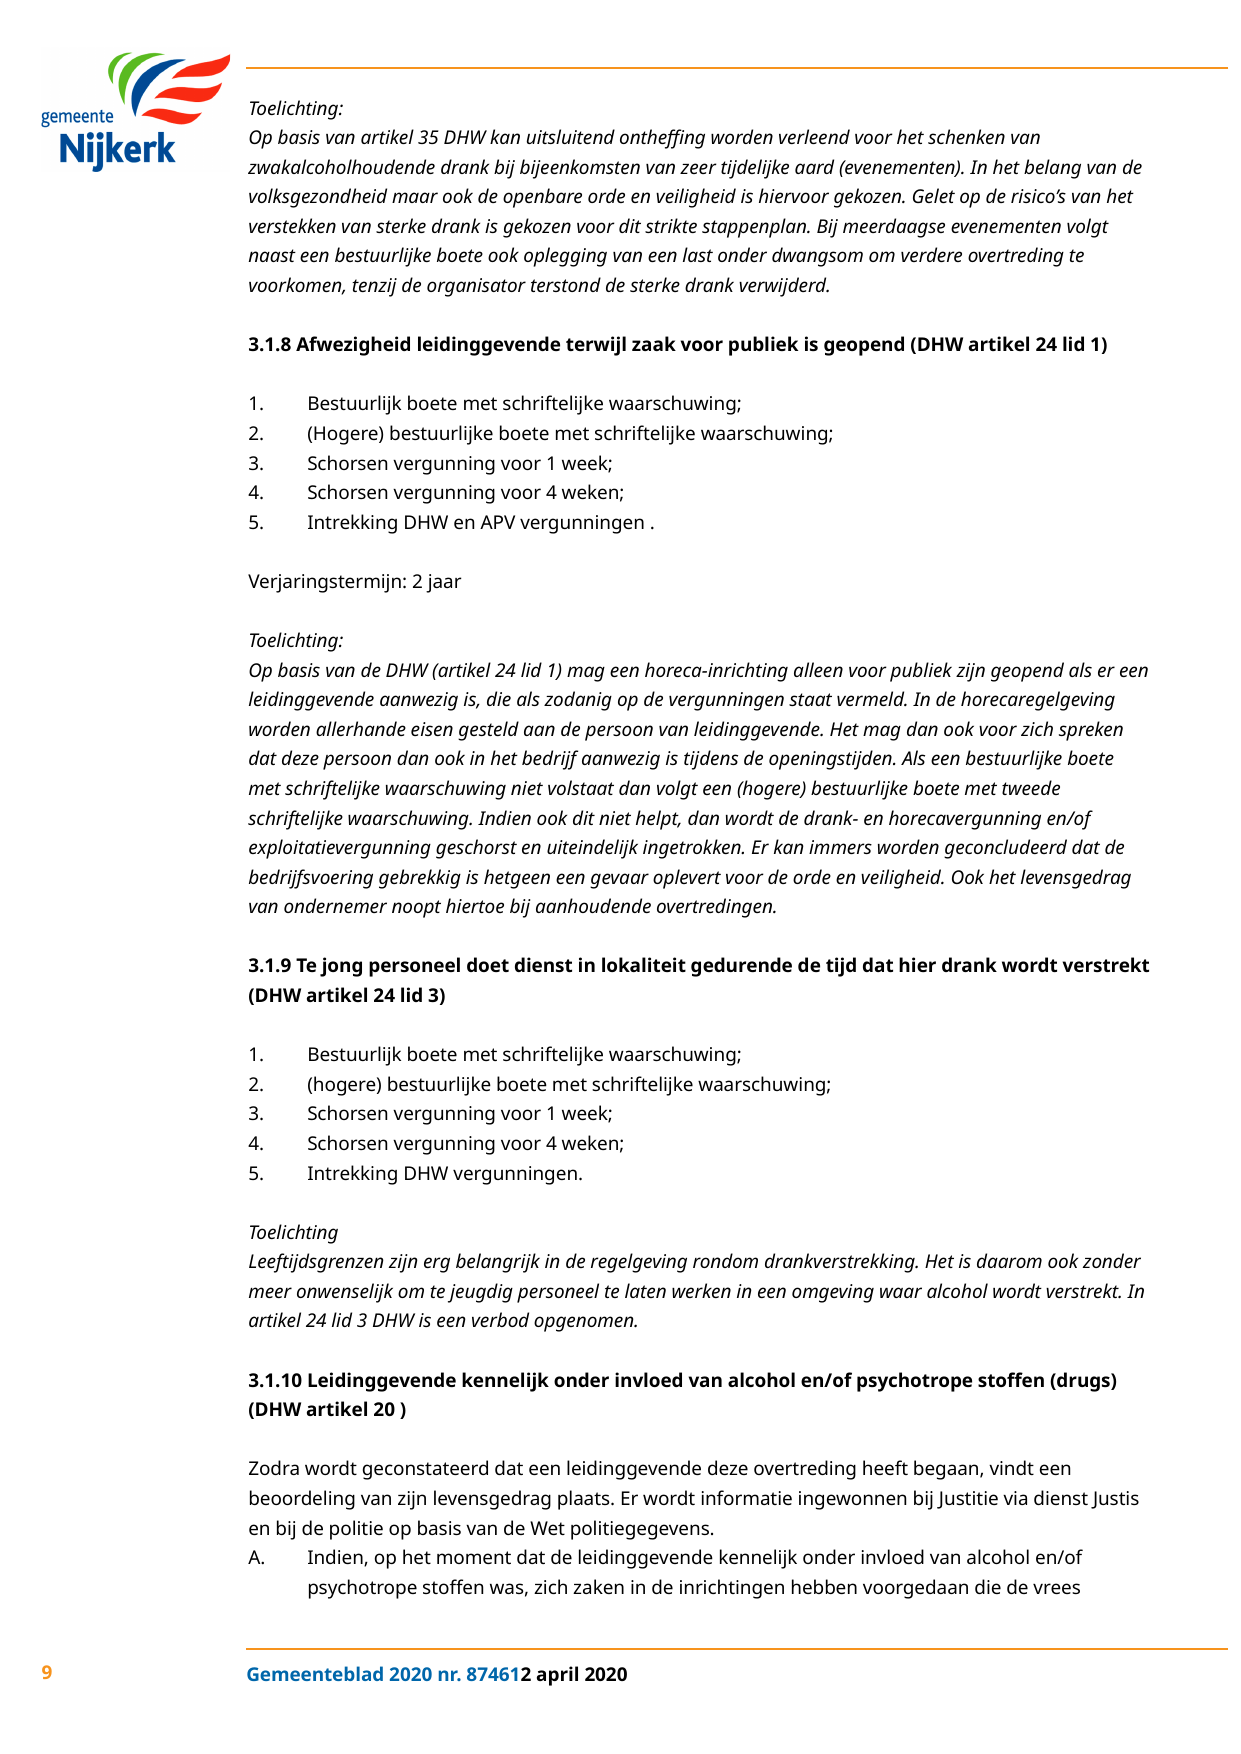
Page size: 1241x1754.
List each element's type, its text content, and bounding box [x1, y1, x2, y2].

text Toelichting: [248, 95, 1152, 121]
list Indien, op het moment dat de leidinggevende kennelijk onder invloed van alcohol en/of psychotrope stoffen was, zich zaken in de inrichtingen hebben voorgedaan die de vrees [248, 1544, 1152, 1600]
list Schorsen vergunning voor 1 week; [248, 450, 1152, 476]
text Toelichting: [248, 627, 1152, 653]
list Bestuurlijk boete met schriftelijke waarschuwing; [248, 391, 1152, 416]
list Bestuurlijk boete met schriftelijke waarschuwing; [248, 1041, 1152, 1067]
list (Hogere) bestuurlijke boete met schriftelijke waarschuwing; [248, 420, 1152, 446]
text 3.1.10 Leidinggevende kennelijk onder invloed van alcohol en/of psychotrope stoffen (drugs) (DHW artikel 20 ) [248, 1367, 1152, 1422]
list Schorsen vergunning voor 1 week; [248, 1101, 1152, 1126]
text Zodra wordt geconstateerd dat een leidinggevende deze overtreding heeft begaan, vindt een beoordeling van zijn levensgedrag plaats. Er wordt informatie ingewonnen bij Justitie via dienst Justis en bij de politie op basis van de Wet politiegegevens. [248, 1456, 1152, 1541]
text Toelichting [248, 1219, 1152, 1245]
text 3.1.9 Te jong personeel doet dienst in lokaliteit gedurende de tijd dat hier drank wordt verstrekt (DHW artikel 24 lid 3) [248, 953, 1152, 1008]
text Leeftijdsgrenzen zijn erg belangrijk in de regelgeving rondom drankverstrekking. Het is daarom ook zonder meer onwenselijk om te jeugdig personeel te laten werken in een omgeving waar alcohol wordt verstrekt. In artikel 24 lid 3 DHW is een verbod opgenomen. [248, 1248, 1152, 1333]
list Intrekking DHW en APV vergunningen . [248, 509, 1152, 535]
list Intrekking DHW vergunningen. [248, 1160, 1152, 1186]
text Op basis van de DHW (artikel 24 lid 1) mag een horeca-inrichting alleen voor publiek zijn geopend als er een leidinggevende aanwezig is, die als zodanig op de vergunningen staat vermeld. In de horecaregelgeving worden allerhande eisen gesteld aan de persoon van leidinggevende. Het mag dan ook voor zich spreken dat deze persoon dan ook in het bedrijf aanwezig is tijdens de openingstijden. Als een bestuurlijke boete met schriftelijke waarschuwing niet volstaat dan volgt een (hogere) bestuurlijke boete met tweede schriftelijke waarschuwing. Indien ook dit niet helpt, dan wordt de drank- en horecavergunning en/of exploitatievergunning geschorst en uiteindelijk ingetrokken. Er kan immers worden geconcludeerd dat de bedrijfsvoering gebrekkig is hetgeen een gevaar oplevert voor de orde en veiligheid. Ook het levensgedrag van ondernemer noopt hiertoe bij aanhoudende overtredingen. [248, 657, 1152, 919]
text Op basis van artikel 35 DHW kan uitsluitend ontheffing worden verleend voor het schenken van zwakalcoholhoudende drank bij bijeenkomsten van zeer tijdelijke aard (evenementen). In het belang van de volksgezondheid maar ook de openbare orde en veiligheid is hiervoor gekozen. Gelet op de risico’s van het verstekken van sterke drank is gekozen voor dit strikte stappenplan. Bij meerdaagse evenementen volgt naast een bestuurlijke boete ook oplegging van een last onder dwangsom om verdere overtreding te voorkomen, tenzij de organisator terstond de sterke drank verwijderd. [248, 124, 1152, 298]
text Verjaringstermijn: 2 jaar [248, 568, 1152, 594]
list (hogere) bestuurlijke boete met schriftelijke waarschuwing; [248, 1071, 1152, 1097]
picture [41, 47, 231, 172]
list Schorsen vergunning voor 4 weken; [248, 479, 1152, 505]
list Schorsen vergunning voor 4 weken; [248, 1130, 1152, 1156]
text 3.1.8 Afwezigheid leidinggevende terwijl zaak voor publiek is geopend (DHW artikel 24 lid 1) [248, 331, 1152, 357]
